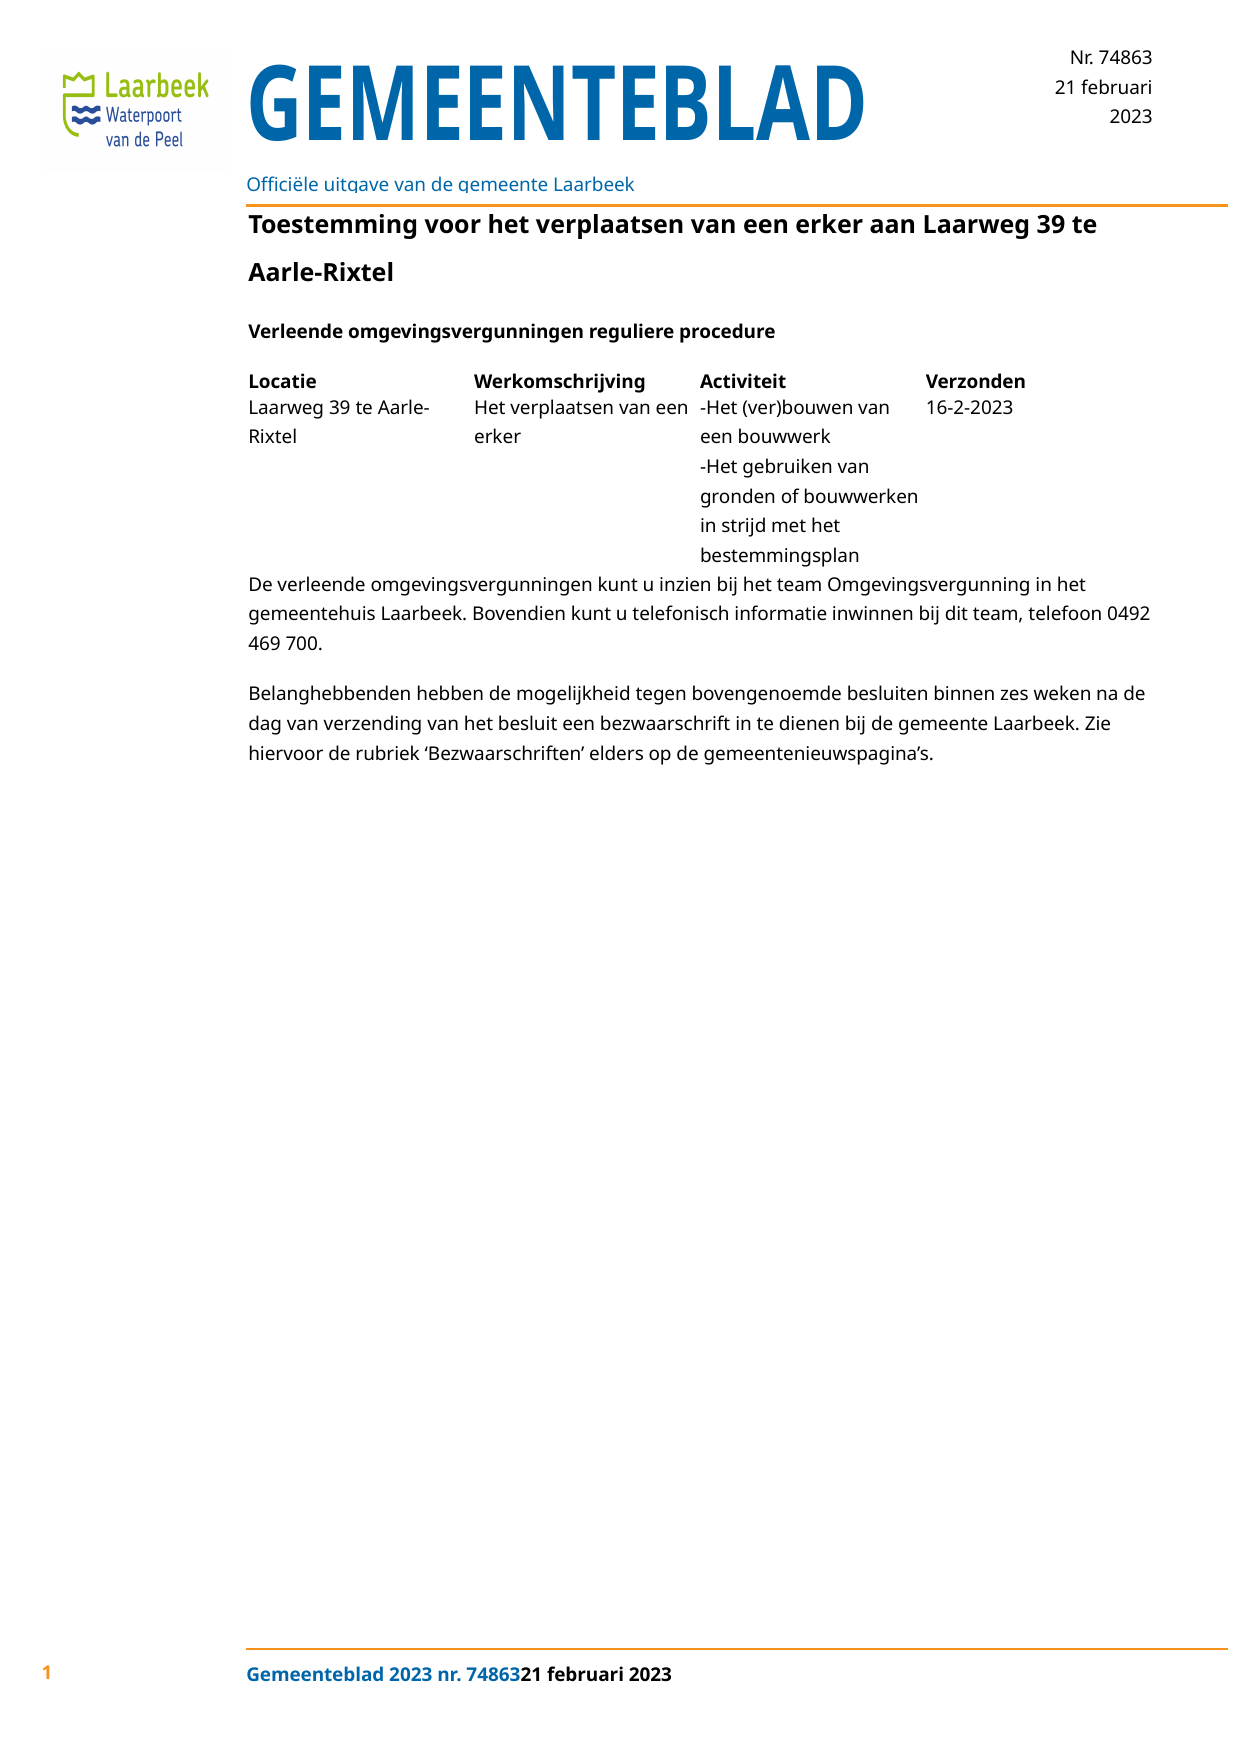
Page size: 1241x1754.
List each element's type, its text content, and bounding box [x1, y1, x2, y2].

table_cell Laarweg 39 te Aarle-Rixtel [248, 394, 474, 568]
text De verleende omgevingsvergunningen kunt u inzien bij het team Omgevingsvergunning in het gemeentehuis Laarbeek. Bovendien kunt u telefonisch informatie inwinnen bij dit team, telefoon 0492 469 700. [248, 571, 1152, 656]
table_header Verzonden [926, 369, 1152, 394]
table_header Locatie [248, 369, 474, 394]
text Toestemming voor het verplaatsen van een erker aan Laarweg 39 te Aarle-Rixtel [248, 207, 1152, 288]
picture [41, 47, 231, 172]
text Verleende omgevingsvergunningen reguliere procedure [248, 318, 1152, 344]
table_cell 16-2-2023 [926, 394, 1152, 568]
table_header Werkomschrijving [474, 369, 700, 394]
table_cell -Het (ver)bouwen van een bouwwerk -Het gebruiken van gronden of bouwwerken in strijd met het bestemmingsplan [700, 394, 926, 568]
text Belanghebbenden hebben de mogelijkheid tegen bovengenoemde besluiten binnen zes weken na de dag van verzending van het besluit een bezwaarschrift in te dienen bij de gemeente Laarbeek. Zie hiervoor de rubriek ‘Bezwaarschriften’ elders op de gemeentenieuwspagina’s. [248, 681, 1152, 766]
table_header Activiteit [700, 369, 926, 394]
table_cell Het verplaatsen van een erker [474, 394, 700, 568]
